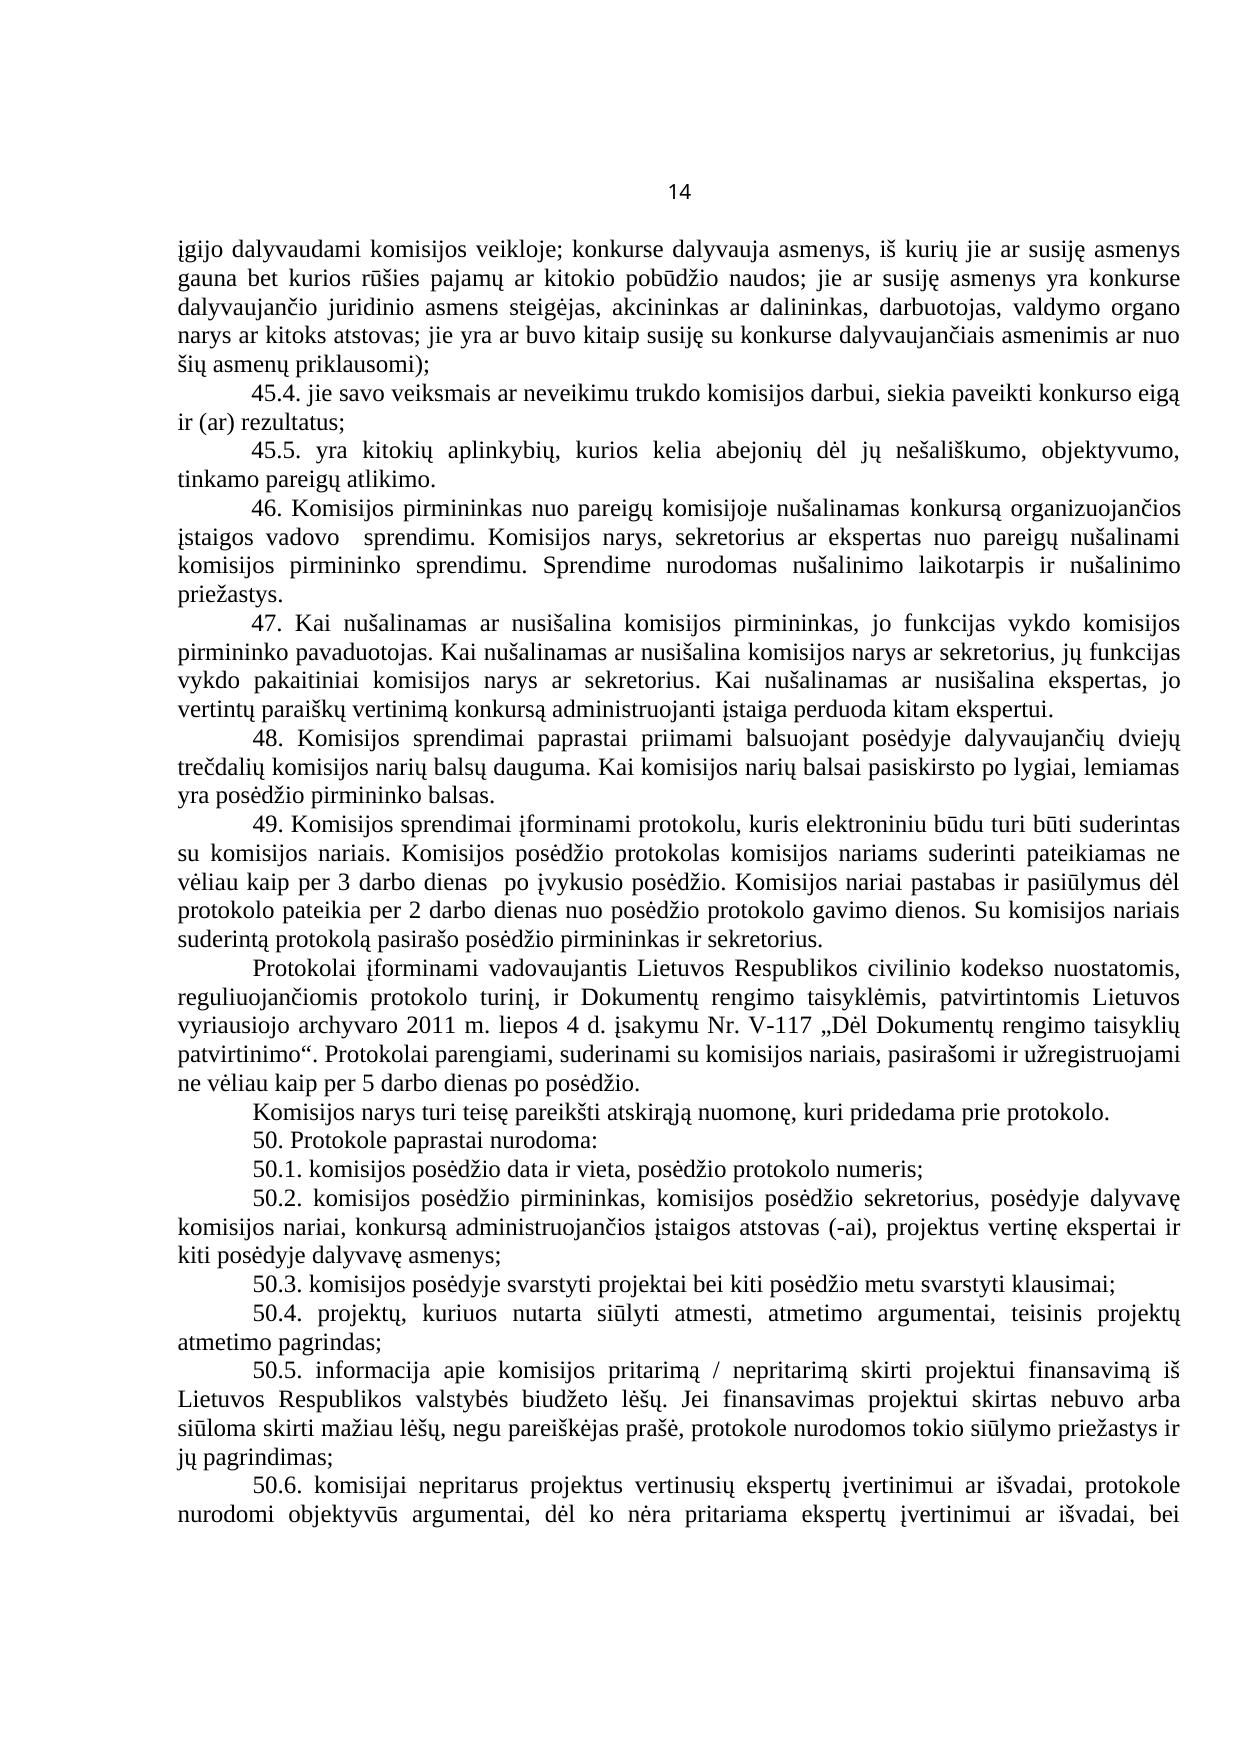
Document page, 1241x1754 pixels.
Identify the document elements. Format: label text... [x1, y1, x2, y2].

text Komisijos narys turi teisę pareikšti atskirąją nuomonę, kuri pridedama prie protokolo. [177, 1097, 1181, 1125]
text 50.4. projektų, kuriuos nutarta siūlyti atmesti, atmetimo argumentai, teisinis projektų atmetimo pagrindas; [177, 1298, 1181, 1355]
text 50.5. informacija apie komisijos pritarimą / nepritarimą skirti projektui finansavimą iš Lietuvos Respublikos valstybės biudžeto lėšų. Jei finansavimas projektui skirtas nebuvo arba siūloma skirti mažiau lėšų, negu pareiškėjas prašė, protokole nurodomos tokio siūlymo priežastys ir jų pagrindimas; [177, 1355, 1181, 1470]
text 50.1. komisijos posėdžio data ir vieta, posėdžio protokolo numeris; [177, 1154, 1181, 1183]
text 48. Komisijos sprendimai paprastai priimami balsuojant posėdyje dalyvaujančių dviejų trečdalių komisijos narių balsų dauguma. Kai komisijos narių balsai pasiskirsto po lygiai, lemiamas yra posėdžio pirmininko balsas. [177, 723, 1181, 809]
text 45.5. yra kitokių aplinkybių, kurios kelia abejonių dėl jų nešališkumo, objektyvumo, tinkamo pareigų atlikimo. [177, 435, 1181, 493]
text 50. Protokole paprastai nurodoma: [177, 1125, 1181, 1154]
text 50.2. komisijos posėdžio pirmininkas, komisijos posėdžio sekretorius, posėdyje dalyvavę komisijos nariai, konkursą administruojančios įstaigos atstovas (-ai), projektus vertinę ekspertai ir kiti posėdyje dalyvavę asmenys; [177, 1183, 1181, 1269]
text 50.6. komisijai nepritarus projektus vertinusių ekspertų įvertinimui ar išvadai, protokole nurodomi objektyvūs argumentai, dėl ko nėra pritariama ekspertų įvertinimui ar išvadai, bei [177, 1470, 1181, 1528]
text 49. Komisijos sprendimai įforminami protokolu, kuris elektroniniu būdu turi būti suderintas su komisijos nariais. Komisijos posėdžio protokolas komisijos nariams suderinti pateikiamas ne vėliau kaip per 3 darbo dienas po įvykusio posėdžio. Komisijos nariai pastabas ir pasiūlymus dėl protokolo pateikia per 2 darbo dienas nuo posėdžio protokolo gavimo dienos. Su komisijos nariais suderintą protokolą pasirašo posėdžio pirmininkas ir sekretorius. [177, 809, 1181, 953]
text 46. Komisijos pirmininkas nuo pareigų komisijoje nušalinamas konkursą organizuojančios įstaigos vadovo sprendimu. Komisijos narys, sekretorius ar ekspertas nuo pareigų nušalinami komisijos pirmininko sprendimu. Sprendime nurodomas nušalinimo laikotarpis ir nušalinimo priežastys. [177, 493, 1181, 608]
text 47. Kai nušalinamas ar nusišalina komisijos pirmininkas, jo funkcijas vykdo komisijos pirmininko pavaduotojas. Kai nušalinamas ar nusišalina komisijos narys ar sekretorius, jų funkcijas vykdo pakaitiniai komisijos narys ar sekretorius. Kai nušalinamas ar nusišalina ekspertas, jo vertintų paraiškų vertinimą konkursą administruojanti įstaiga perduoda kitam ekspertui. [177, 608, 1181, 723]
text 50.3. komisijos posėdyje svarstyti projektai bei kiti posėdžio metu svarstyti klausimai; [177, 1269, 1181, 1298]
text įgijo dalyvaudami komisijos veikloje; konkurse dalyvauja asmenys, iš kurių jie ar susiję asmenys gauna bet kurios rūšies pajamų ar kitokio pobūdžio naudos; jie ar susiję asmenys yra konkurse dalyvaujančio juridinio asmens steigėjas, akcininkas ar dalininkas, darbuotojas, valdymo organo narys ar kitoks atstovas; jie yra ar buvo kitaip susiję su konkurse dalyvaujančiais asmenimis ar nuo šių asmenų priklausomi); [177, 234, 1181, 378]
text Protokolai įforminami vadovaujantis Lietuvos Respublikos civilinio kodekso nuostatomis, reguliuojančiomis protokolo turinį, ir Dokumentų rengimo taisyklėmis, patvirtintomis Lietuvos vyriausiojo archyvaro 2011 m. liepos 4 d. įsakymu Nr. V-117 „Dėl Dokumentų rengimo taisyklių patvirtinimo“. Protokolai parengiami, suderinami su komisijos nariais, pasirašomi ir užregistruojami ne vėliau kaip per 5 darbo dienas po posėdžio. [177, 953, 1181, 1097]
text 45.4. jie savo veiksmais ar neveikimu trukdo komisijos darbui, siekia paveikti konkurso eigą ir (ar) rezultatus; [177, 378, 1181, 435]
